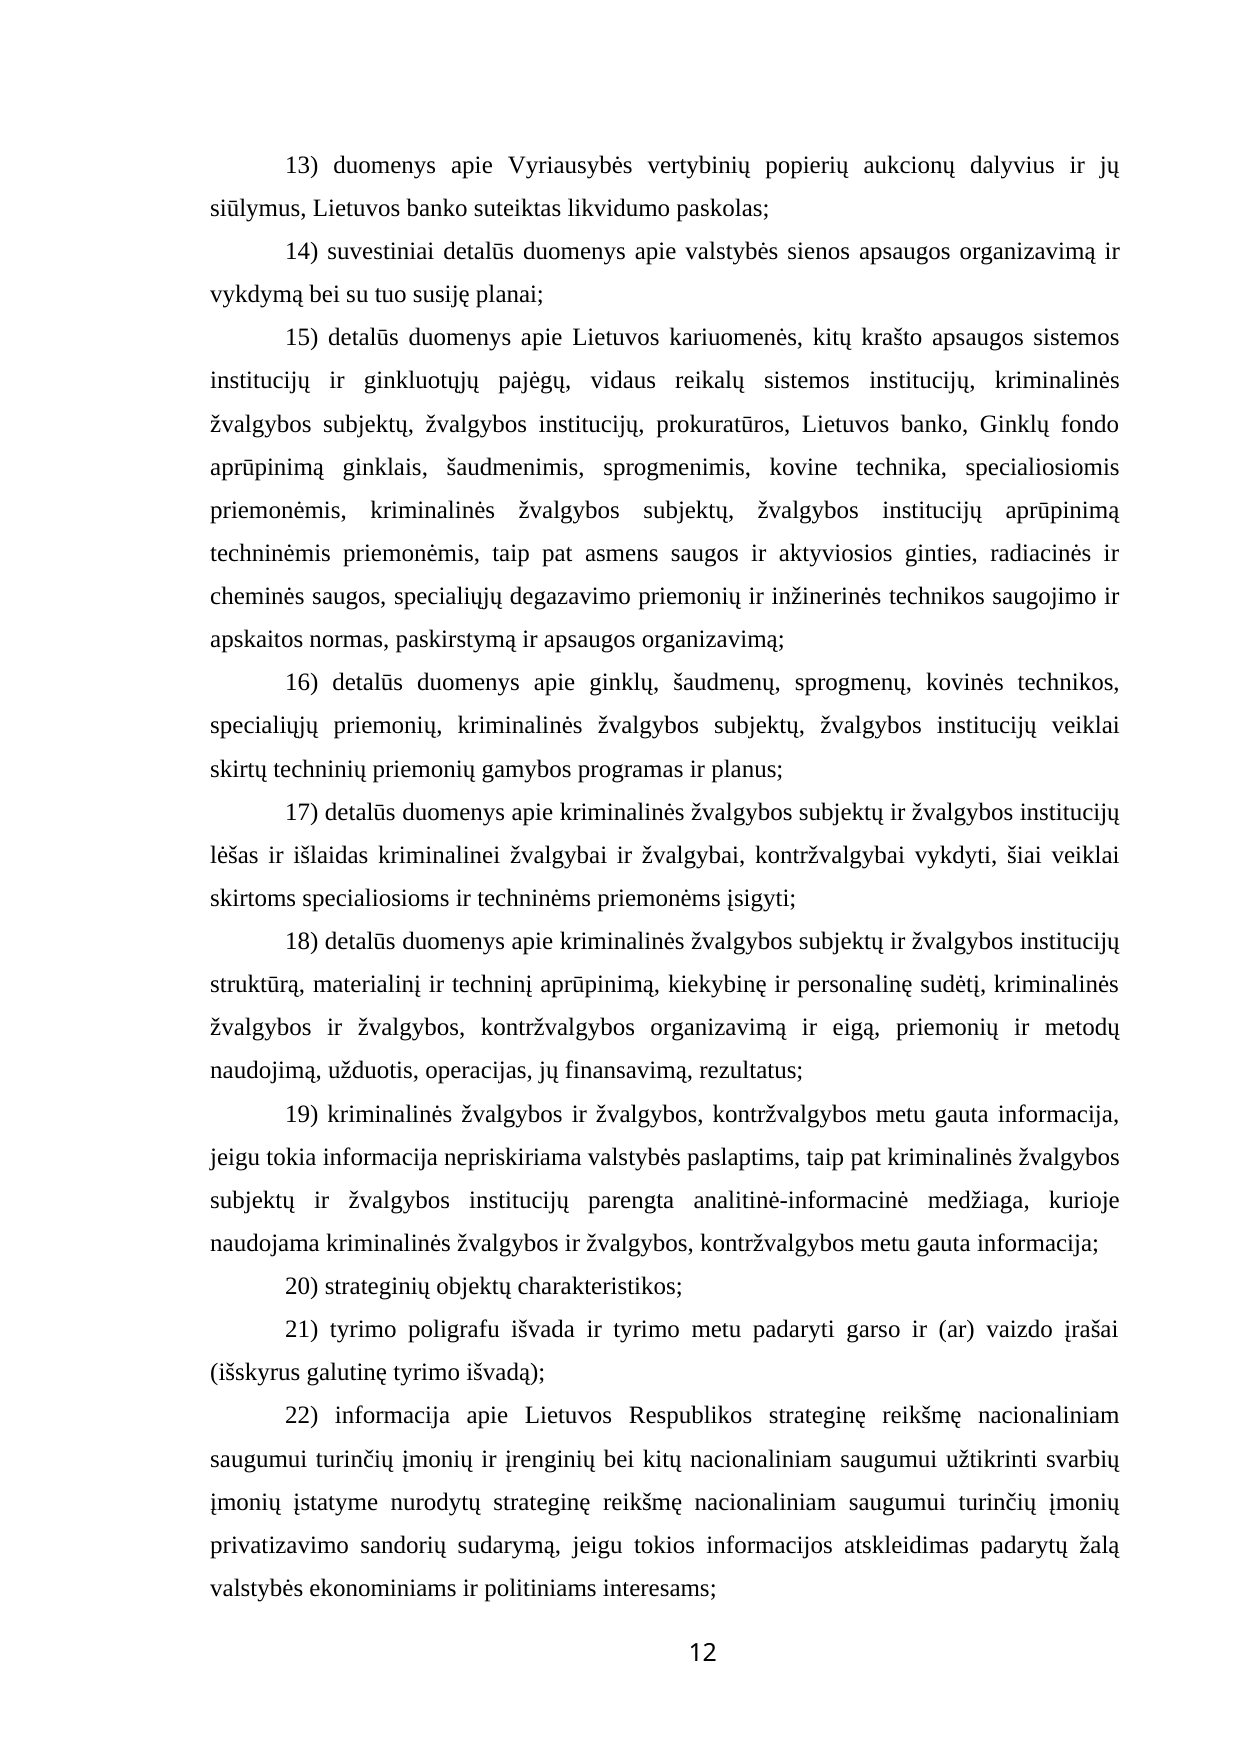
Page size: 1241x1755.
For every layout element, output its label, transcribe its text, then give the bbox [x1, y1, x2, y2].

text 21) tyrimo poligrafu išvada ir tyrimo metu padaryti garso ir (ar) vaizdo įrašai (išskyrus galutinę tyrimo išvadą); [210, 1314, 1120, 1386]
text 15) detalūs duomenys apie Lietuvos kariuomenės, kitų krašto apsaugos sistemos institucijų ir ginkluotųjų pajėgų, vidaus reikalų sistemos institucijų, kriminalinės žvalgybos subjektų, žvalgybos institucijų, prokuratūros, Lietuvos banko, Ginklų fondo aprūpinimą ginklais, šaudmenimis, sprogmenimis, kovine technika, specialiosiomis priemonėmis, kriminalinės žvalgybos subjektų, žvalgybos institucijų aprūpinimą techninėmis priemonėmis, taip pat asmens saugos ir aktyviosios ginties, radiacinės ir cheminės saugos, specialiųjų degazavimo priemonių ir inžinerinės technikos saugojimo ir apskaitos normas, paskirstymą ir apsaugos organizavimą; [210, 322, 1120, 653]
text 16) detalūs duomenys apie ginklų, šaudmenų, sprogmenų, kovinės technikos, specialiųjų priemonių, kriminalinės žvalgybos subjektų, žvalgybos institucijų veiklai skirtų techninių priemonių gamybos programas ir planus; [210, 667, 1120, 782]
text 19) kriminalinės žvalgybos ir žvalgybos, kontržvalgybos metu gauta informacija, jeigu tokia informacija nepriskiriama valstybės paslaptims, taip pat kriminalinės žvalgybos subjektų ir žvalgybos institucijų parengta analitinė-informacinė medžiaga, kurioje naudojama kriminalinės žvalgybos ir žvalgybos, kontržvalgybos metu gauta informacija; [210, 1099, 1120, 1257]
text 18) detalūs duomenys apie kriminalinės žvalgybos subjektų ir žvalgybos institucijų struktūrą, materialinį ir techninį aprūpinimą, kiekybinę ir personalinę sudėtį, kriminalinės žvalgybos ir žvalgybos, kontržvalgybos organizavimą ir eigą, priemonių ir metodų naudojimą, užduotis, operacijas, jų finansavimą, rezultatus; [210, 926, 1120, 1084]
text 13) duomenys apie Vyriausybės vertybinių popierių aukcionų dalyvius ir jų siūlymus, Lietuvos banko suteiktas likvidumo paskolas; [210, 150, 1120, 222]
text 22) informacija apie Lietuvos Respublikos strateginę reikšmę nacionaliniam saugumui turinčių įmonių ir įrenginių bei kitų nacionaliniam saugumui užtikrinti svarbių įmonių įstatyme nurodytų strateginę reikšmę nacionaliniam saugumui turinčių įmonių privatizavimo sandorių sudarymą, jeigu tokios informacijos atskleidimas padarytų žalą valstybės ekonominiams ir politiniams interesams; [210, 1401, 1120, 1602]
text 17) detalūs duomenys apie kriminalinės žvalgybos subjektų ir žvalgybos institucijų lėšas ir išlaidas kriminalinei žvalgybai ir žvalgybai, kontržvalgybai vykdyti, šiai veiklai skirtoms specialiosioms ir techninėms priemonėms įsigyti; [210, 797, 1120, 912]
text 14) suvestiniai detalūs duomenys apie valstybės sienos apsaugos organizavimą ir vykdymą bei su tuo susiję planai; [210, 236, 1120, 308]
text 20) strateginių objektų charakteristikos; [210, 1271, 1120, 1300]
